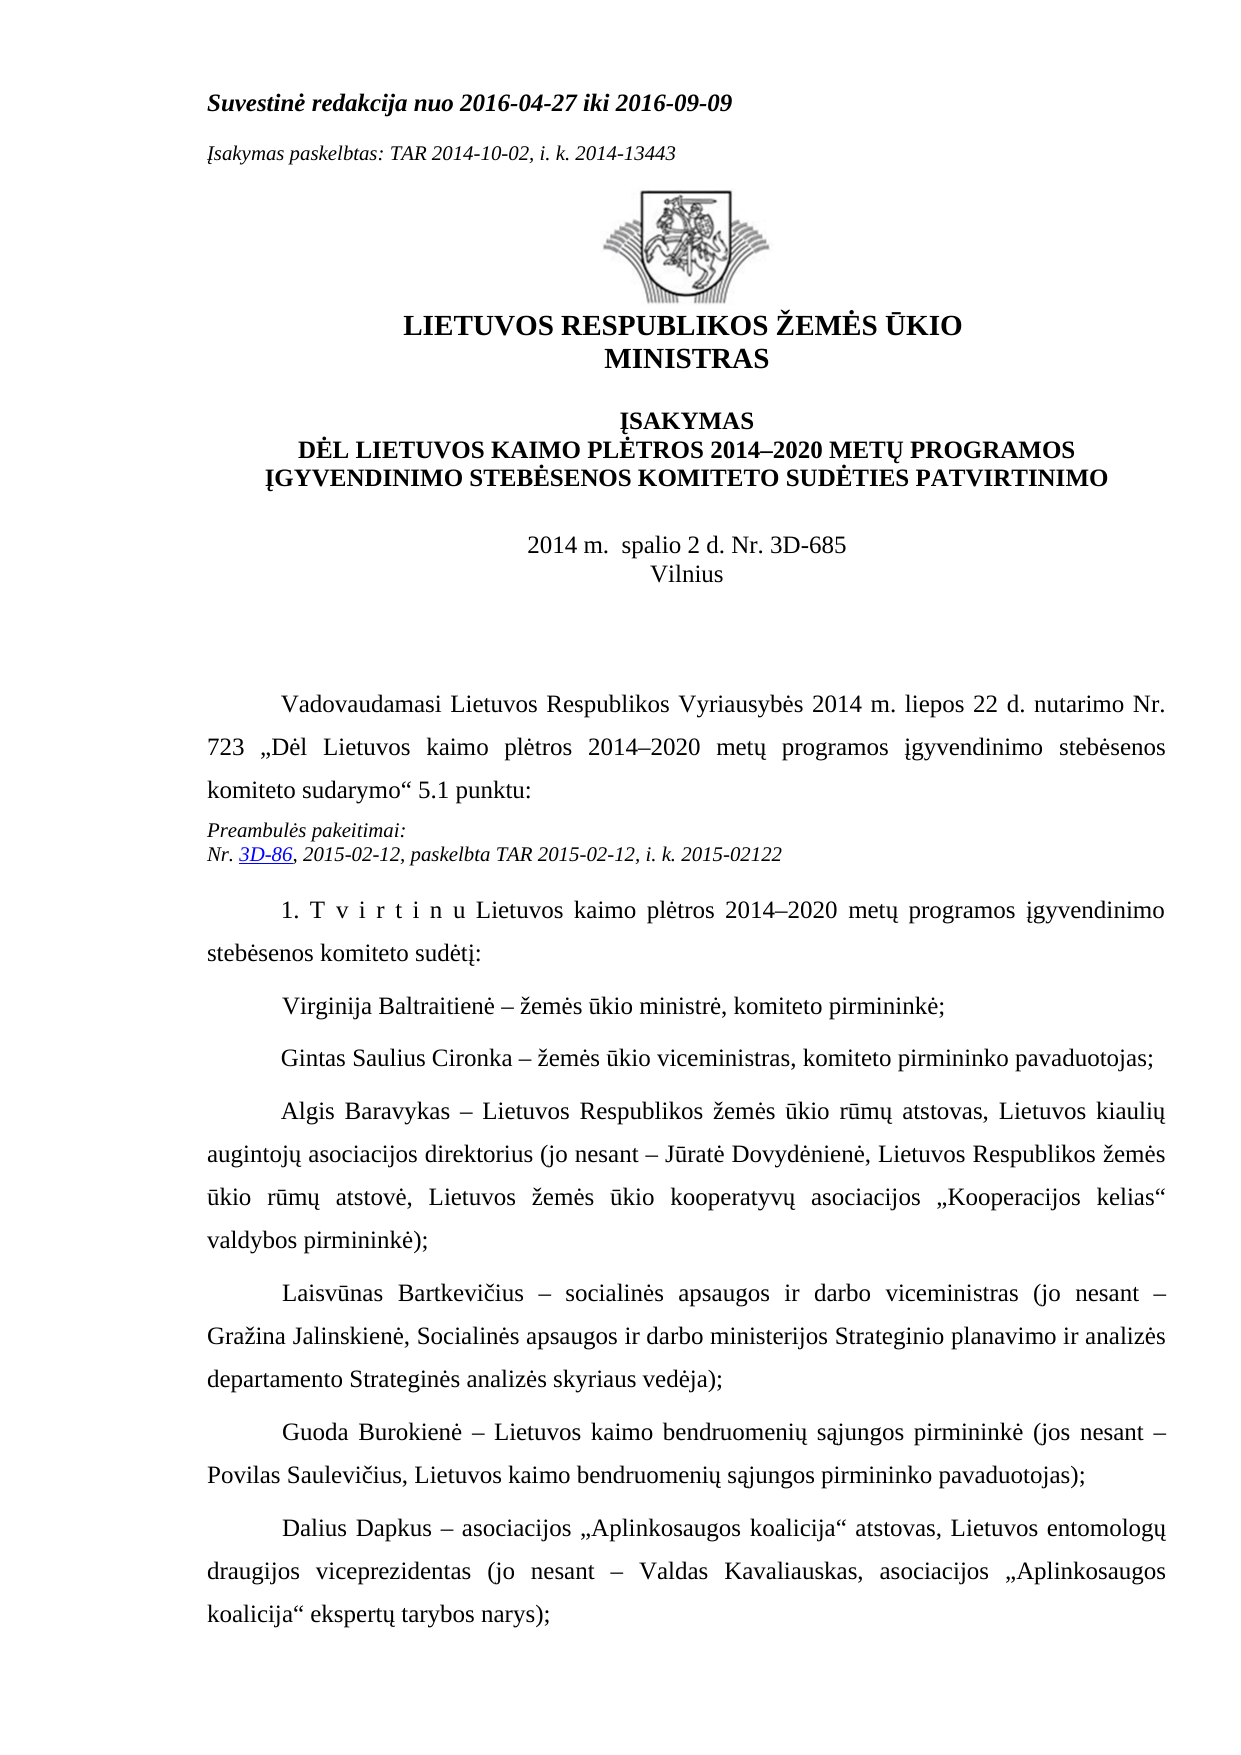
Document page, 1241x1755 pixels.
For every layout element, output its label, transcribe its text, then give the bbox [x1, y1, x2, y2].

text MINISTRAS [207, 341, 1167, 375]
text Preambulės pakeitimai: [207, 818, 1167, 842]
text Guoda Burokienė – Lietuvos kaimo bendruomenių sąjungos pirmininkė (jos nesant –Povilas Saulevičius, Lietuvos kaimo bendruomenių sąjungos pirmininko pavaduotojas); [207, 1417, 1167, 1489]
text DĖL LIETUVOS KAIMO PLĖTROS 2014–2020 METŲ PROGRAMOS ĮGYVENDINIMO STEBĖSENOS KOMITETO SUDĖTIES PATVIRTINIMO [207, 435, 1167, 492]
text ĮSAKYMAS [207, 406, 1167, 435]
text Algis Baravykas – Lietuvos Respublikos žemės ūkio rūmų atstovas, Lietuvos kiaulių augintojų asociacijos direktorius (jo nesant – Jūratė Dovydėnienė, Lietuvos Respublikos žemės ūkio rūmų atstovė, Lietuvos žemės ūkio kooperatyvų asociacijos „Kooperacijos kelias“ valdybos pirmininkė); [207, 1096, 1167, 1254]
text Laisvūnas Bartkevičius – socialinės apsaugos ir darbo viceministras (jo nesant – Gražina Jalinskienė, Socialinės apsaugos ir darbo ministerijos Strateginio planavimo ir analizės departamento Strateginės analizės skyriaus vedėja); [207, 1278, 1167, 1393]
text Dalius Dapkus – asociacijos „Aplinkosaugos koalicija“ atstovas, Lietuvos entomologų draugijos viceprezidentas (jo nesant – Valdas Kavaliauskas, asociacijos „Aplinkosaugos koalicija“ ekspertų tarybos narys); [207, 1513, 1167, 1628]
text Įsakymas paskelbtas: TAR 2014-10-02, i. k. 2014-13443 [207, 141, 1167, 165]
text 2014 m. spalio 2 d. Nr. 3D-685 [207, 531, 1167, 559]
text Vilnius [207, 559, 1167, 588]
text Nr. 3D-86, 2015-02-12, paskelbta TAR 2015-02-12, i. k. 2015-02122 [207, 842, 1167, 866]
text LIETUVOS RESPUBLIKOS ŽEMĖS ŪKIO [207, 308, 1167, 341]
text Gintas Saulius Cironka – žemės ūkio viceministras, komiteto pirmininko pavaduotojas; [207, 1043, 1167, 1072]
text Suvestinė redakcija nuo 2016-04-27 iki 2016-09-09 [207, 88, 1167, 117]
text Virginija Baltraitienė – žemės ūkio ministrė, komiteto pirmininkė; [207, 991, 1167, 1019]
text 1. T v i r t i n u Lietuvos kaimo plėtros 2014–2020 metų programos įgyvendinimo stebėsenos komiteto sudėtį: [207, 895, 1167, 967]
text Vadovaudamasi Lietuvos Respublikos Vyriausybės 2014 m. liepos 22 d. nutarimo Nr. 723 „Dėl Lietuvos kaimo plėtros 2014–2020 metų programos įgyvendinimo stebėsenos komiteto sudarymo“ 5.1 punktu: [207, 689, 1167, 804]
